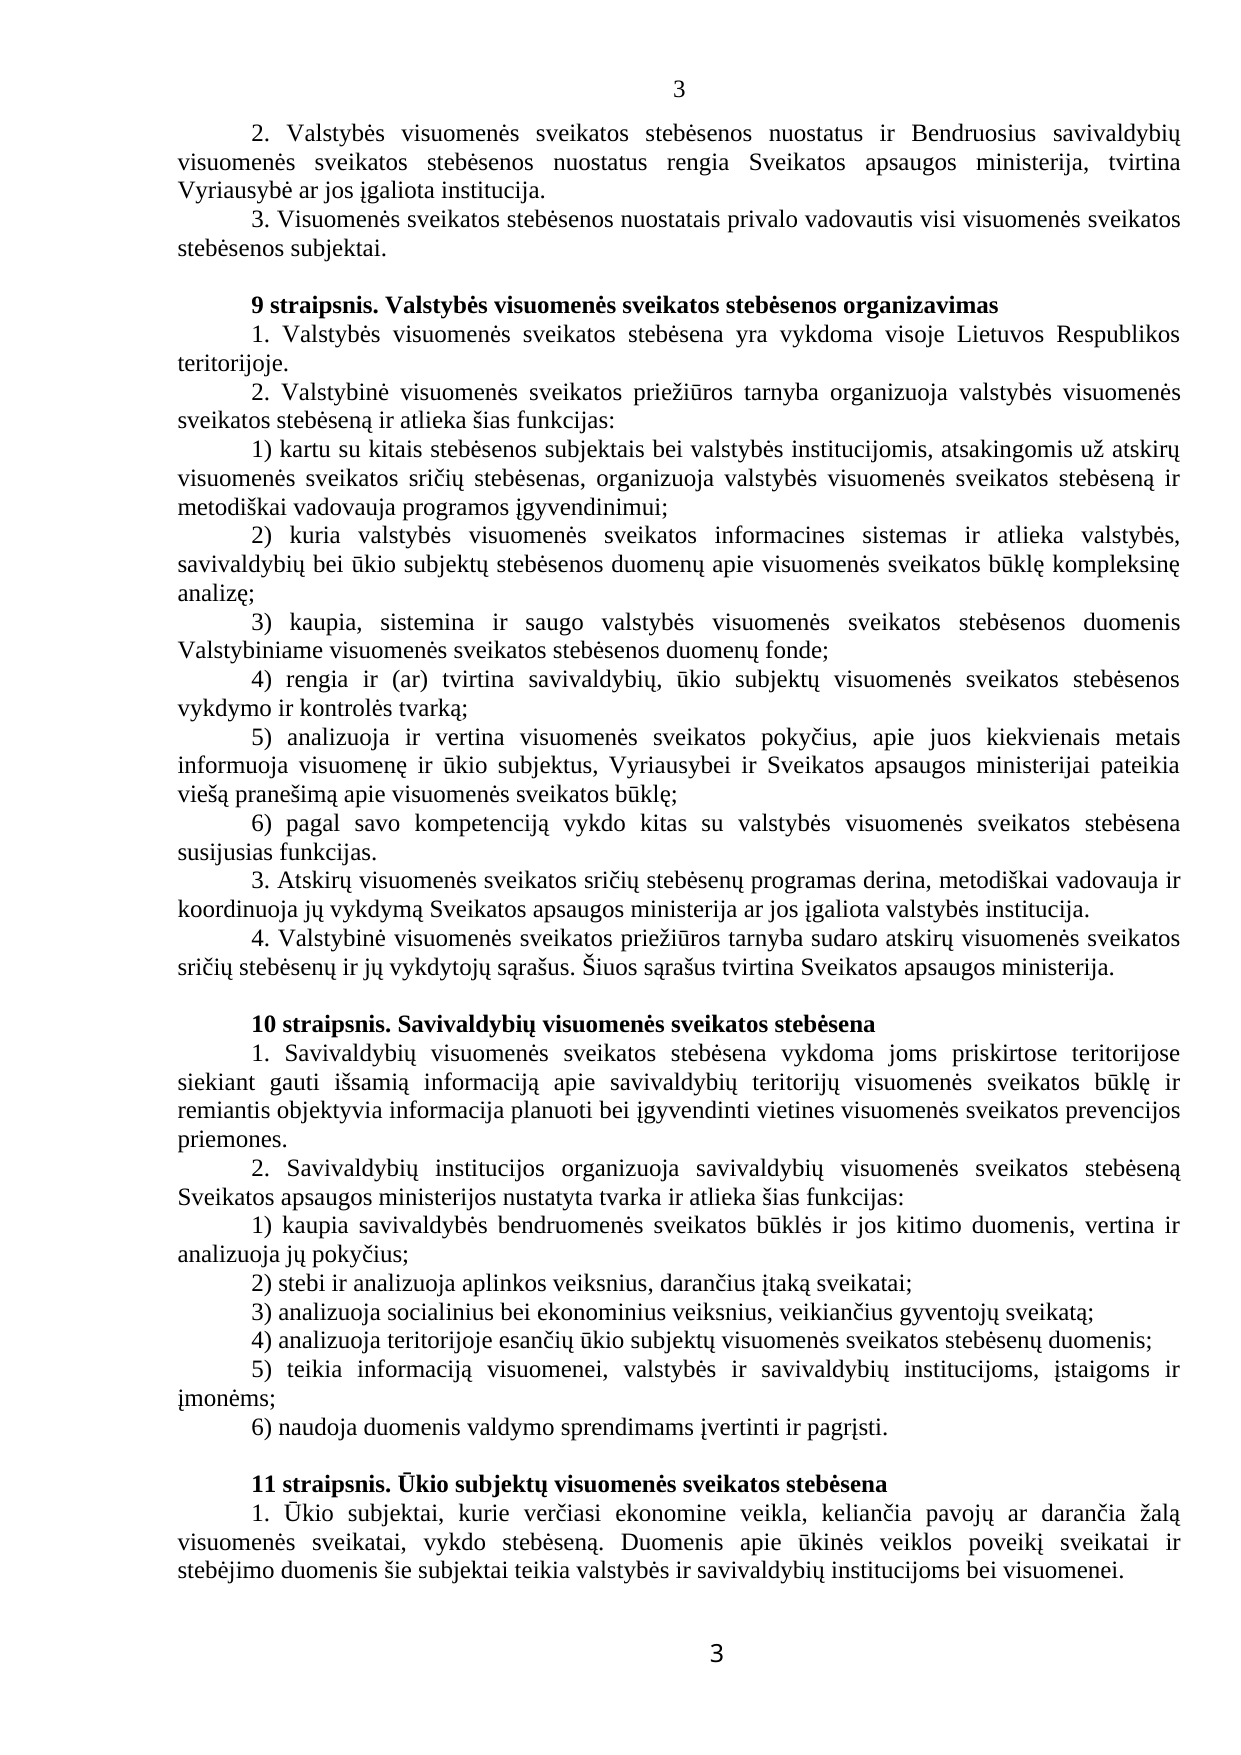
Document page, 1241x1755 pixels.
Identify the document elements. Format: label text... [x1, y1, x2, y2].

text 6) naudoja duomenis valdymo sprendimams įvertinti ir pagrįsti. [177, 1412, 1181, 1441]
text 1) kaupia savivaldybės bendruomenės sveikatos būklės ir jos kitimo duomenis, vertina ir analizuoja jų pokyčius; [177, 1211, 1181, 1268]
text 6) pagal savo kompetenciją vykdo kitas su valstybės visuomenės sveikatos stebėsena susijusias funkcijas. [177, 808, 1181, 866]
text 2. Valstybinė visuomenės sveikatos priežiūros tarnyba organizuoja valstybės visuomenės sveikatos stebėseną ir atlieka šias funkcijas: [177, 377, 1181, 434]
text 1. Valstybės visuomenės sveikatos stebėsena yra vykdoma visoje Lietuvos Respublikos teritorijoje. [177, 319, 1181, 377]
text 2) stebi ir analizuoja aplinkos veiksnius, darančius įtaką sveikatai; [177, 1268, 1181, 1297]
text 3. Visuomenės sveikatos stebėsenos nuostatais privalo vadovautis visi visuomenės sveikatos stebėsenos subjektai. [177, 204, 1181, 262]
text 1. Savivaldybių visuomenės sveikatos stebėsena vykdoma joms priskirtose teritorijose siekiant gauti išsamią informaciją apie savivaldybių teritorijų visuomenės sveikatos būklę ir remiantis objektyvia informacija planuoti bei įgyvendinti vietines visuomenės sveikatos prevencijos priemones. [177, 1038, 1181, 1153]
text 2. Valstybės visuomenės sveikatos stebėsenos nuostatus ir Bendruosius savivaldybių visuomenės sveikatos stebėsenos nuostatus rengia Sveikatos apsaugos ministerija, tvirtina Vyriausybė ar jos įgaliota institucija. [177, 118, 1181, 204]
text 5) teikia informaciją visuomenei, valstybės ir savivaldybių institucijoms, įstaigoms ir įmonėms; [177, 1354, 1181, 1412]
text 3. Atskirų visuomenės sveikatos sričių stebėsenų programas derina, metodiškai vadovauja ir koordinuoja jų vykdymą Sveikatos apsaugos ministerija ar jos įgaliota valstybės institucija. [177, 866, 1181, 923]
text 9 straipsnis. Valstybės visuomenės sveikatos stebėsenos organizavimas [251, 291, 1181, 319]
text 10 straipsnis. Savivaldybių visuomenės sveikatos stebėsena [177, 1009, 1181, 1038]
text 4. Valstybinė visuomenės sveikatos priežiūros tarnyba sudaro atskirų visuomenės sveikatos sričių stebėsenų ir jų vykdytojų sąrašus. Šiuos sąrašus tvirtina Sveikatos apsaugos ministerija. [177, 923, 1181, 981]
text 4) rengia ir (ar) tvirtina savivaldybių, ūkio subjektų visuomenės sveikatos stebėsenos vykdymo ir kontrolės tvarką; [177, 664, 1181, 722]
text 3) kaupia, sistemina ir saugo valstybės visuomenės sveikatos stebėsenos duomenis Valstybiniame visuomenės sveikatos stebėsenos duomenų fonde; [177, 607, 1181, 664]
text 2. Savivaldybių institucijos organizuoja savivaldybių visuomenės sveikatos stebėseną Sveikatos apsaugos ministerijos nustatyta tvarka ir atlieka šias funkcijas: [177, 1153, 1181, 1211]
text 4) analizuoja teritorijoje esančių ūkio subjektų visuomenės sveikatos stebėsenų duomenis; [177, 1326, 1181, 1354]
text 2) kuria valstybės visuomenės sveikatos informacines sistemas ir atlieka valstybės, savivaldybių bei ūkio subjektų stebėsenos duomenų apie visuomenės sveikatos būklę kompleksinę analizę; [177, 521, 1181, 607]
text 1) kartu su kitais stebėsenos subjektais bei valstybės institucijomis, atsakingomis už atskirų visuomenės sveikatos sričių stebėsenas, organizuoja valstybės visuomenės sveikatos stebėseną ir metodiškai vadovauja programos įgyvendinimui; [177, 434, 1181, 521]
text 3) analizuoja socialinius bei ekonominius veiksnius, veikiančius gyventojų sveikatą; [177, 1297, 1181, 1326]
text 11 straipsnis. Ūkio subjektų visuomenės sveikatos stebėsena [177, 1469, 1181, 1498]
text 1. Ūkio subjektai, kurie verčiasi ekonomine veikla, keliančia pavojų ar darančia žalą visuomenės sveikatai, vykdo stebėseną. Duomenis apie ūkinės veiklos poveikį sveikatai ir stebėjimo duomenis šie subjektai teikia valstybės ir savivaldybių institucijoms bei visuomenei. [177, 1498, 1181, 1584]
text 5) analizuoja ir vertina visuomenės sveikatos pokyčius, apie juos kiekvienais metais informuoja visuomenę ir ūkio subjektus, Vyriausybei ir Sveikatos apsaugos ministerijai pateikia viešą pranešimą apie visuomenės sveikatos būklę; [177, 722, 1181, 808]
